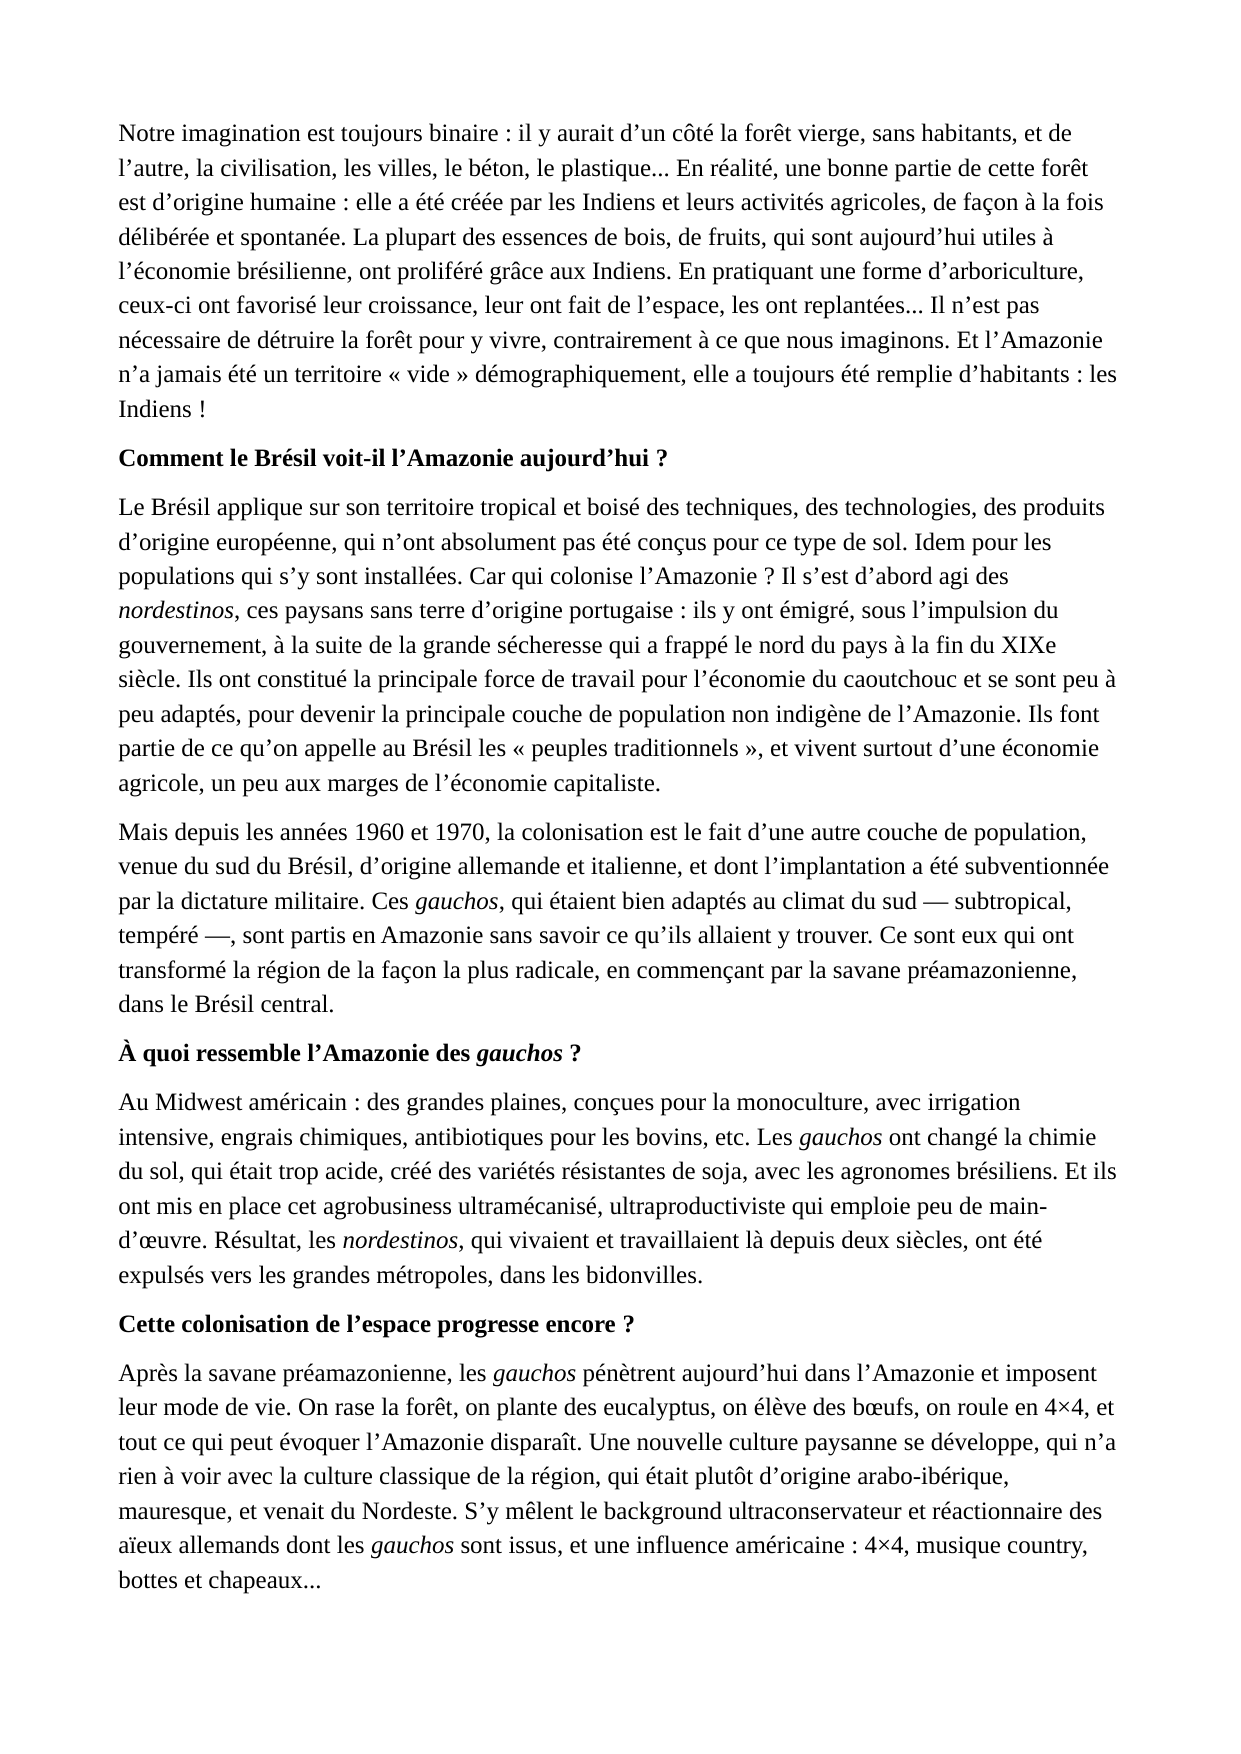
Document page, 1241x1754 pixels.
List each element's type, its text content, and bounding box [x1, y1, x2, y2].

text Le Brésil applique sur son territoire tropical et boisé des techniques, des technologies, des produits d’origine européenne, qui n’ont absolument pas été conçus pour ce type de sol. Idem pour les populations qui s’y sont installées. Car qui colonise l’Amazonie ? Il s’est d’abord agi des nordestinos, ces paysans sans terre d’origine portugaise : ils y ont émigré, sous l’impulsion du gouvernement, à la suite de la grande sécheresse qui a frappé le nord du pays à la fin du XIXe siècle. Ils ont constitué la principale force de travail pour l’économie du caoutchouc et se sont peu à peu adaptés, pour devenir la principale couche de population non indigène de l’Amazonie. Ils font partie de ce qu’on appelle au Brésil les « peuples traditionnels », et vivent surtout d’une économie agricole, un peu aux marges de l’économie capitaliste. [118, 492, 1122, 797]
text À quoi ressemble l’Amazonie des gauchos ? [118, 1038, 1122, 1067]
text Après la savane préamazonienne, les gauchos pénètrent aujourd’hui dans l’Amazonie et imposent leur mode de vie. On rase la forêt, on plante des eucalyptus, on élève des bœufs, on roule en 4×4, et tout ce qui peut évoquer l’Amazonie disparaît. Une nouvelle culture paysanne se développe, qui n’a rien à voir avec la culture classique de la région, qui était plutôt d’origine arabo-ibérique, mauresque, et venait du Nordeste. S’y mêlent le background ultraconservateur et réactionnaire des aïeux allemands dont les gauchos sont issus, et une influence américaine : 4×4, musique country, bottes et chapeaux... [118, 1358, 1122, 1594]
text Cette colonisation de l’espace progresse encore ? [118, 1309, 1122, 1338]
text Mais depuis les années 1960 et 1970, la colonisation est le fait d’une autre couche de population, venue du sud du Brésil, d’origine allemande et italienne, et dont l’implantation a été subventionnée par la dictature militaire. Ces gauchos, qui étaient bien adaptés au climat du sud — subtropical, tempéré —, sont partis en Amazonie sans savoir ce qu’ils allaient y trouver. Ce sont eux qui ont transformé la région de la façon la plus radicale, en commençant par la savane préamazonienne, dans le Brésil central. [118, 817, 1122, 1018]
text Comment le Brésil voit-il l’Amazonie aujourd’hui ? [118, 443, 1122, 472]
text Notre imagination est toujours binaire : il y aurait d’un côté la forêt vierge, sans habitants, et de l’autre, la civilisation, les villes, le béton, le plastique... En réalité, une bonne partie de cette forêt est d’origine humaine : elle a été créée par les Indiens et leurs activités agricoles, de façon à la fois délibérée et spontanée. La plupart des essences de bois, de fruits, qui sont aujourd’hui utiles à l’économie brésilienne, ont proliféré grâce aux Indiens. En pratiquant une forme d’arboriculture, ceux-ci ont favorisé leur croissance, leur ont fait de l’espace, les ont replantées... Il n’est pas nécessaire de détruire la forêt pour y vivre, contrairement à ce que nous imaginons. Et l’Amazonie n’a jamais été un territoire « vide » démographiquement, elle a toujours été remplie d’habitants : les Indiens ! [118, 118, 1122, 423]
text Au Midwest américain : des grandes plaines, conçues pour la monoculture, avec irrigation intensive, engrais chimiques, antibiotiques pour les bovins, etc. Les gauchos ont changé la chimie du sol, qui était trop acide, créé des variétés résistantes de soja, avec les agronomes brésiliens. Et ils ont mis en place cet agrobusiness ultramécanisé, ultraproductiviste qui emploie peu de main-d’œuvre. Résultat, les nordestinos, qui vivaient et travaillaient là depuis deux siècles, ont été expulsés vers les grandes métropoles, dans les bidonvilles. [118, 1087, 1122, 1289]
